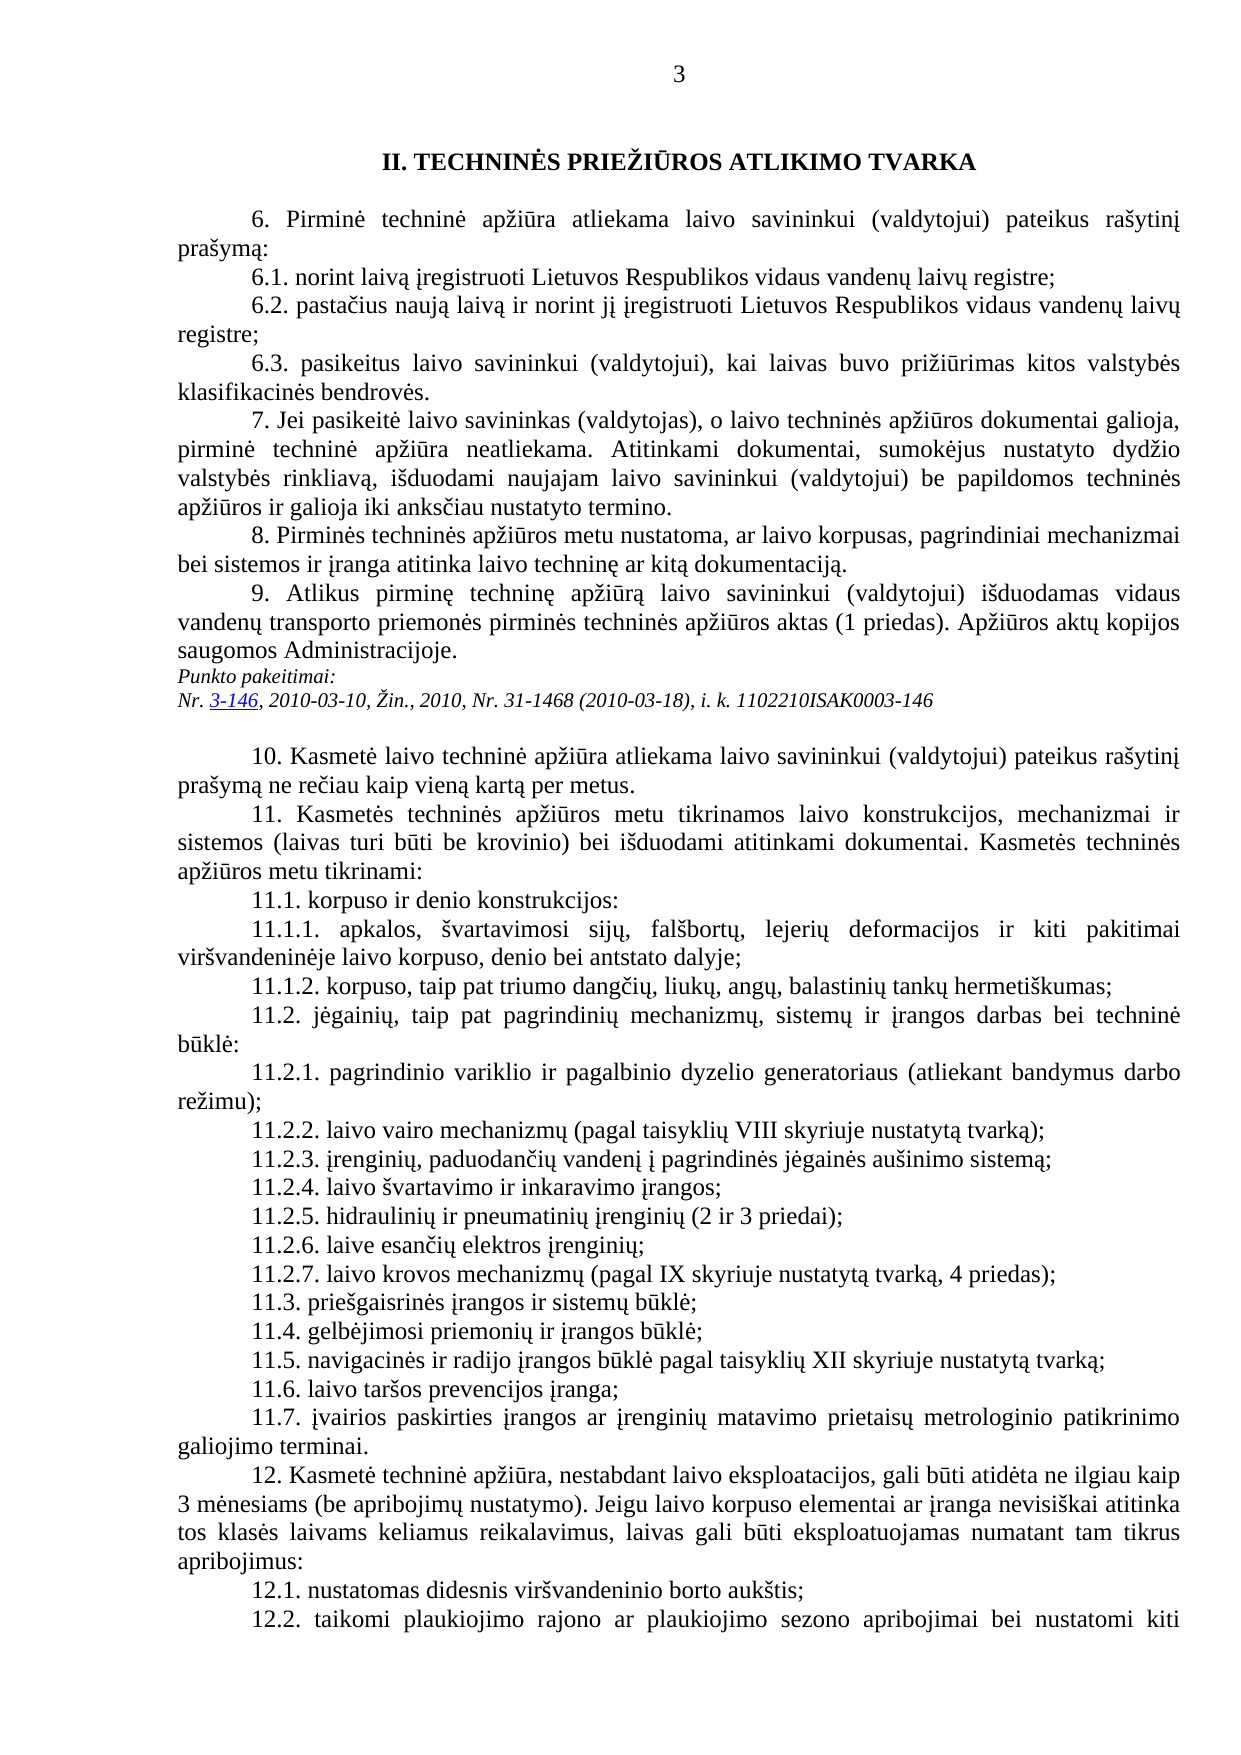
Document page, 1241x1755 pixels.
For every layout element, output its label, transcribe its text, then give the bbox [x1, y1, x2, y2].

text 11.1. korpuso ir denio konstrukcijos: [177, 885, 1181, 914]
text 11.5. navigacinės ir radijo įrangos būklė pagal taisyklių XII skyriuje nustatytą tvarką; [177, 1345, 1181, 1374]
text 7. Jei pasikeitė laivo savininkas (valdytojas), o laivo techninės apžiūros dokumentai galioja, pirminė techninė apžiūra neatliekama. Atitinkami dokumentai, sumokėjus nustatyto dydžio valstybės rinkliavą, išduodami naujajam laivo savininkui (valdytojui) be papildomos techninės apžiūros ir galioja iki anksčiau nustatyto termino. [177, 406, 1181, 521]
text Nr. 3-146, 2010-03-10, Žin., 2010, Nr. 31-1468 (2010-03-18), i. k. 1102210ISAK0003-146 [177, 688, 1181, 712]
text 11.2.7. laivo krovos mechanizmų (pagal IX skyriuje nustatytą tvarką, 4 priedas); [177, 1259, 1181, 1287]
text 11.2.3. įrenginių, paduodančių vandenį į pagrindinės jėgainės aušinimo sistemą; [177, 1144, 1181, 1172]
text 11.6. laivo taršos prevencijos įranga; [177, 1374, 1181, 1402]
text 11.1.2. korpuso, taip pat triumo dangčių, liukų, angų, balastinių tankų hermetiškumas; [177, 971, 1181, 1000]
text 12. Kasmetė techninė apžiūra, nestabdant laivo eksploatacijos, gali būti atidėta ne ilgiau kaip 3 mėnesiams (be apribojimų nustatymo). Jeigu laivo korpuso elementai ar įranga nevisiškai atitinka tos klasės laivams keliamus reikalavimus, laivas gali būti eksploatuojamas numatant tam tikrus apribojimus: [177, 1460, 1181, 1575]
text 6.2. pastačius naują laivą ir norint jį įregistruoti Lietuvos Respublikos vidaus vandenų laivų registre; [177, 291, 1181, 348]
text 6.1. norint laivą įregistruoti Lietuvos Respublikos vidaus vandenų laivų registre; [177, 262, 1181, 291]
text 11.7. įvairios paskirties įrangos ar įrenginių matavimo prietaisų metrologinio patikrinimo galiojimo terminai. [177, 1402, 1181, 1460]
text 11.2. jėgainių, taip pat pagrindinių mechanizmų, sistemų ir įrangos darbas bei techninė būklė: [177, 1000, 1181, 1057]
text 11.2.5. hidraulinių ir pneumatinių įrenginių (2 ir 3 priedai); [177, 1201, 1181, 1230]
text 11.4. gelbėjimosi priemonių ir įrangos būklė; [177, 1316, 1181, 1345]
text 12.1. nustatomas didesnis viršvandeninio borto aukštis; [177, 1575, 1181, 1604]
text 12.2. taikomi plaukiojimo rajono ar plaukiojimo sezono apribojimai bei nustatomi kiti [177, 1604, 1181, 1632]
text Punkto pakeitimai: [177, 664, 1181, 688]
text 8. Pirminės techninės apžiūros metu nustatoma, ar laivo korpusas, pagrindiniai mechanizmai bei sistemos ir įranga atitinka laivo techninę ar kitą dokumentaciją. [177, 521, 1181, 578]
text 6.3. pasikeitus laivo savininkui (valdytojui), kai laivas buvo prižiūrimas kitos valstybės klasifikacinės bendrovės. [177, 348, 1181, 406]
text 11. Kasmetės techninės apžiūros metu tikrinamos laivo konstrukcijos, mechanizmai ir sistemos (laivas turi būti be krovinio) bei išduodami atitinkami dokumentai. Kasmetės techninės apžiūros metu tikrinami: [177, 799, 1181, 885]
text 9. Atlikus pirminę techninę apžiūrą laivo savininkui (valdytojui) išduodamas vidaus vandenų transporto priemonės pirminės techninės apžiūros aktas (1 priedas). Apžiūros aktų kopijos saugomos Administracijoje. [177, 578, 1181, 664]
text 6. Pirminė techninė apžiūra atliekama laivo savininkui (valdytojui) pateikus rašytinį prašymą: [177, 204, 1181, 262]
text 11.2.1. pagrindinio variklio ir pagalbinio dyzelio generatoriaus (atliekant bandymus darbo režimu); [177, 1057, 1181, 1115]
text 11.3. priešgaisrinės įrangos ir sistemų būklė; [177, 1287, 1181, 1316]
text 11.2.4. laivo švartavimo ir inkaravimo įrangos; [177, 1172, 1181, 1201]
text 11.1.1. apkalos, švartavimosi sijų, falšbortų, lejerių deformacijos ir kiti pakitimai viršvandeninėje laivo korpuso, denio bei antstato dalyje; [177, 914, 1181, 971]
text 10. Kasmetė laivo techninė apžiūra atliekama laivo savininkui (valdytojui) pateikus rašytinį prašymą ne rečiau kaip vieną kartą per metus. [177, 741, 1181, 799]
text II. TECHNINĖS PRIEŽIŪROS ATLIKIMO TVARKA [177, 147, 1181, 176]
text 11.2.6. laive esančių elektros įrenginių; [177, 1230, 1181, 1259]
text 11.2.2. laivo vairo mechanizmų (pagal taisyklių VIII skyriuje nustatytą tvarką); [177, 1115, 1181, 1144]
